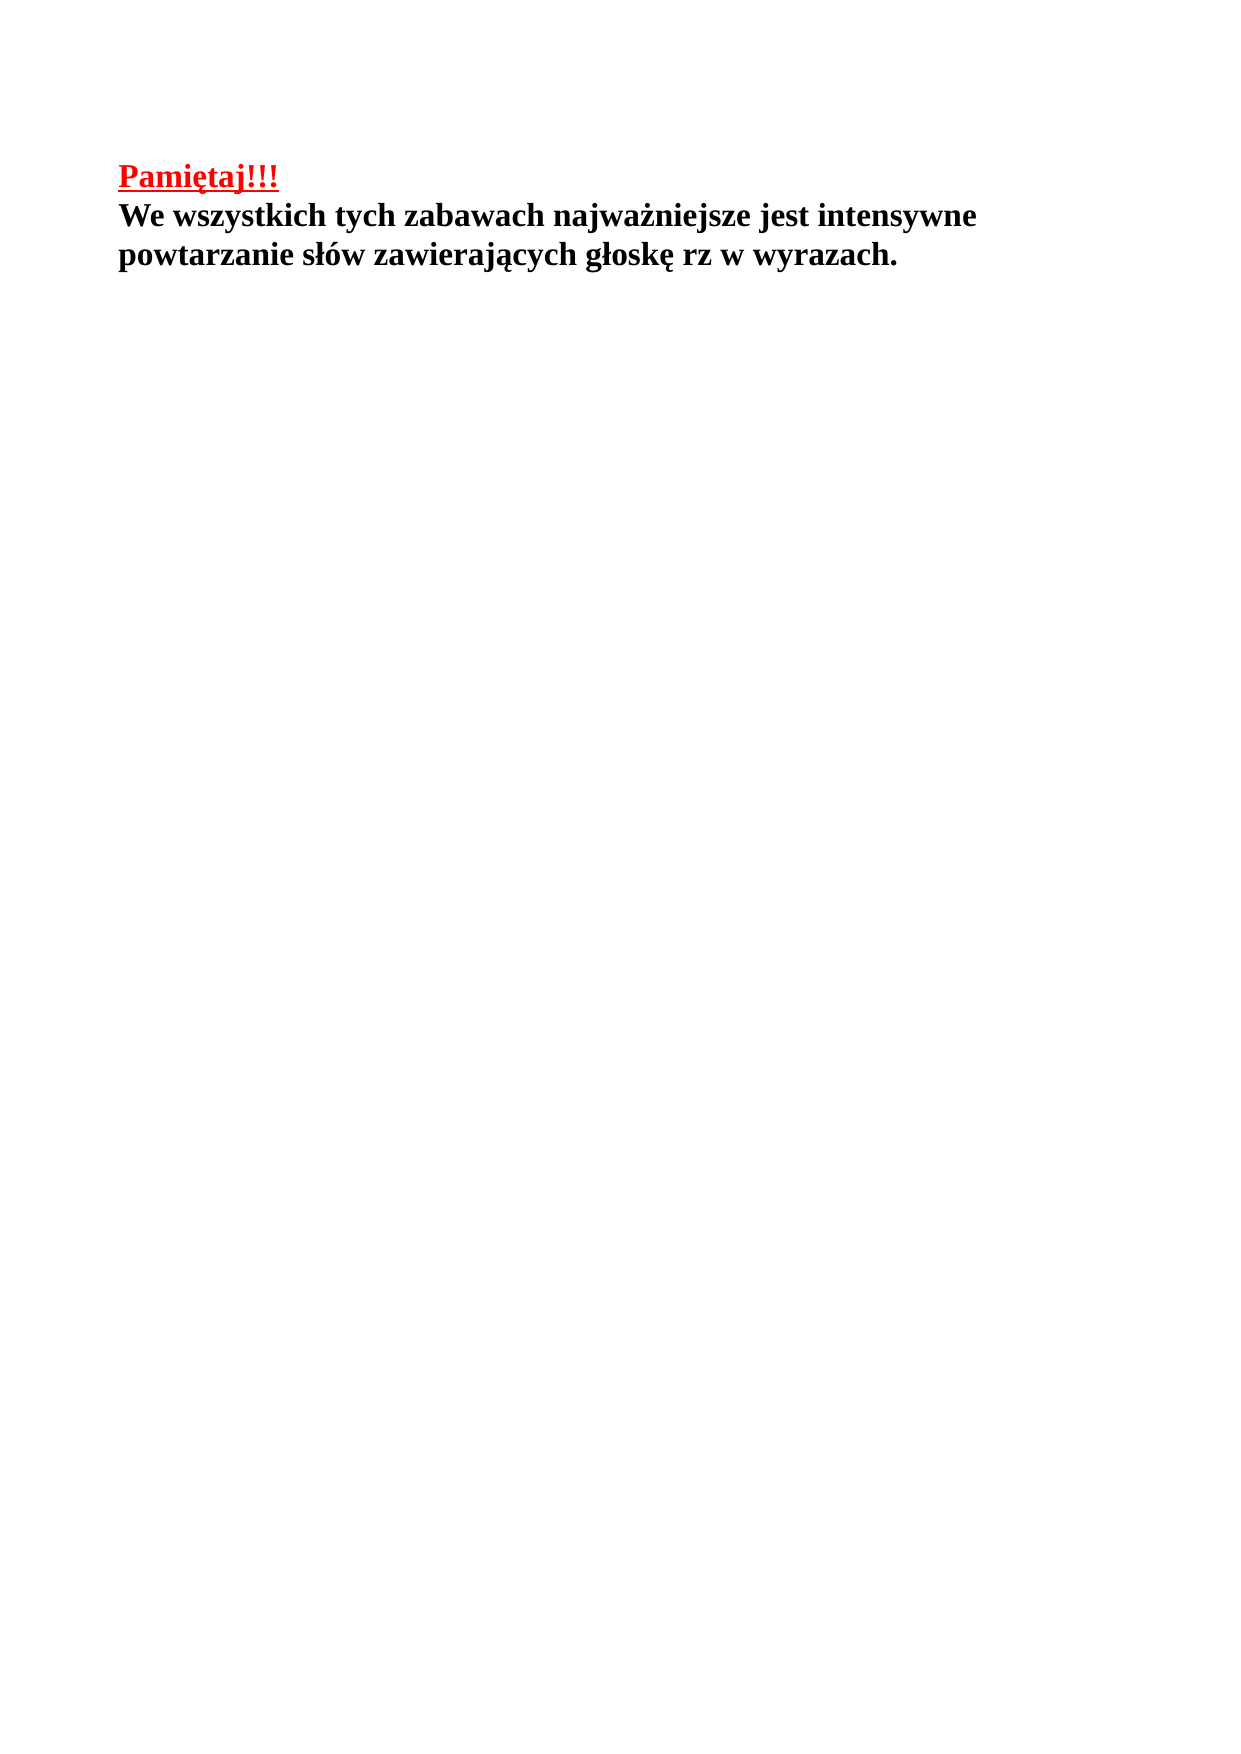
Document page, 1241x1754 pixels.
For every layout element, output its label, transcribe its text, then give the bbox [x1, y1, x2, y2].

text We wszystkich tych zabawach najważniejsze jest intensywne powtarzanie słów zawierających głoskę rz w wyrazach. [118, 195, 1122, 273]
text Pamiętaj!!! [118, 156, 1122, 195]
